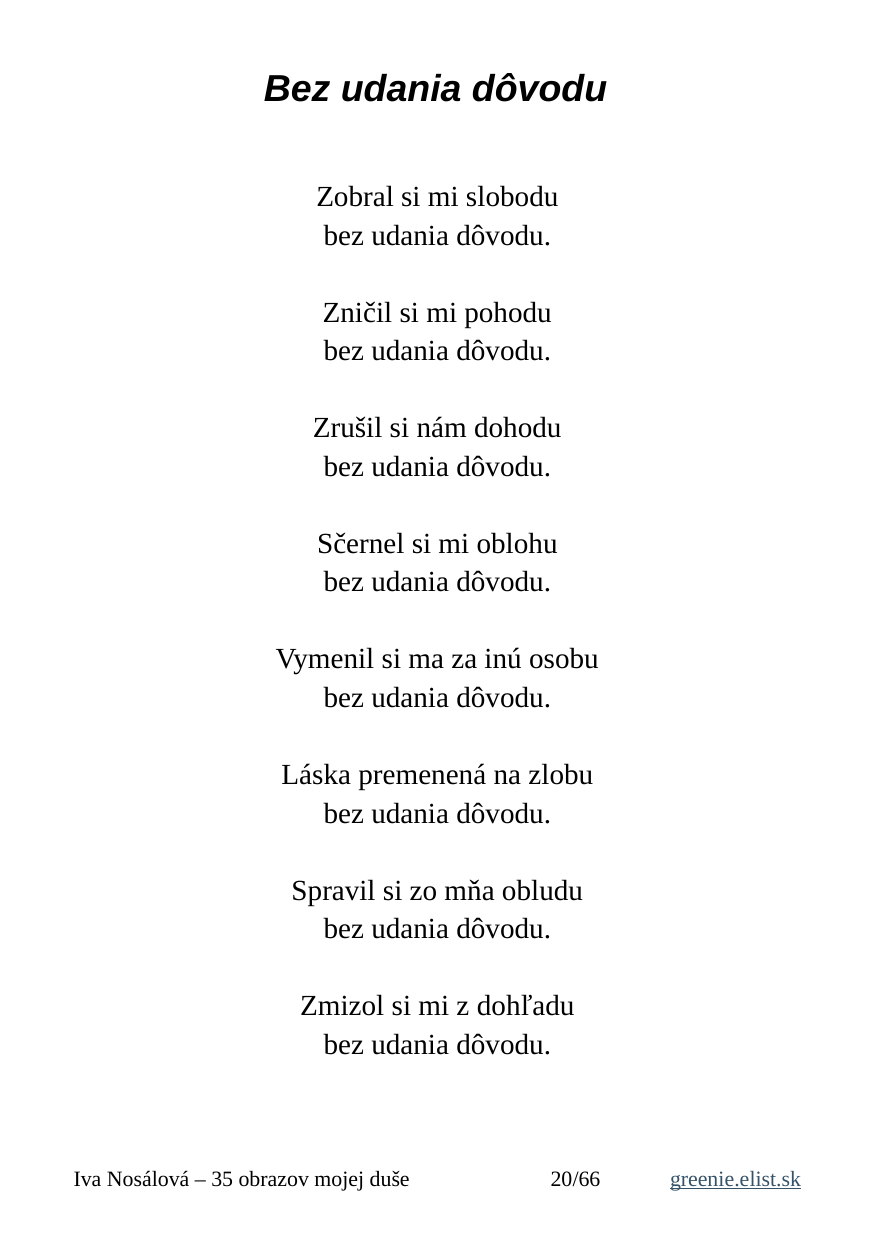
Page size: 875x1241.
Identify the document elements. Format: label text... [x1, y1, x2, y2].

text bez udania dôvodu. [41, 449, 833, 482]
text Zobral si mi slobodu [41, 179, 833, 213]
text bez udania dôvodu. [41, 218, 833, 251]
text Sčernel si mi oblohu [41, 526, 833, 559]
text Zmizol si mi z dohľadu [41, 988, 833, 1022]
text Zničil si mi pohodu [41, 295, 833, 328]
text bez udania dôvodu. [41, 333, 833, 367]
text Láska premenená na zlobu [41, 757, 833, 791]
text bez udania dôvodu. [41, 1027, 833, 1061]
text Spravil si zo mňa obludu [41, 873, 833, 906]
text Vymenil si ma za inú osobu [41, 642, 833, 675]
text Zrušil si nám dohodu [41, 410, 833, 444]
text bez udania dôvodu. [41, 564, 833, 598]
text bez udania dôvodu. [41, 911, 833, 945]
text bez udania dôvodu. [41, 796, 833, 829]
subtitle Bez udania dôvodu [41, 66, 833, 109]
text bez udania dôvodu. [41, 680, 833, 714]
